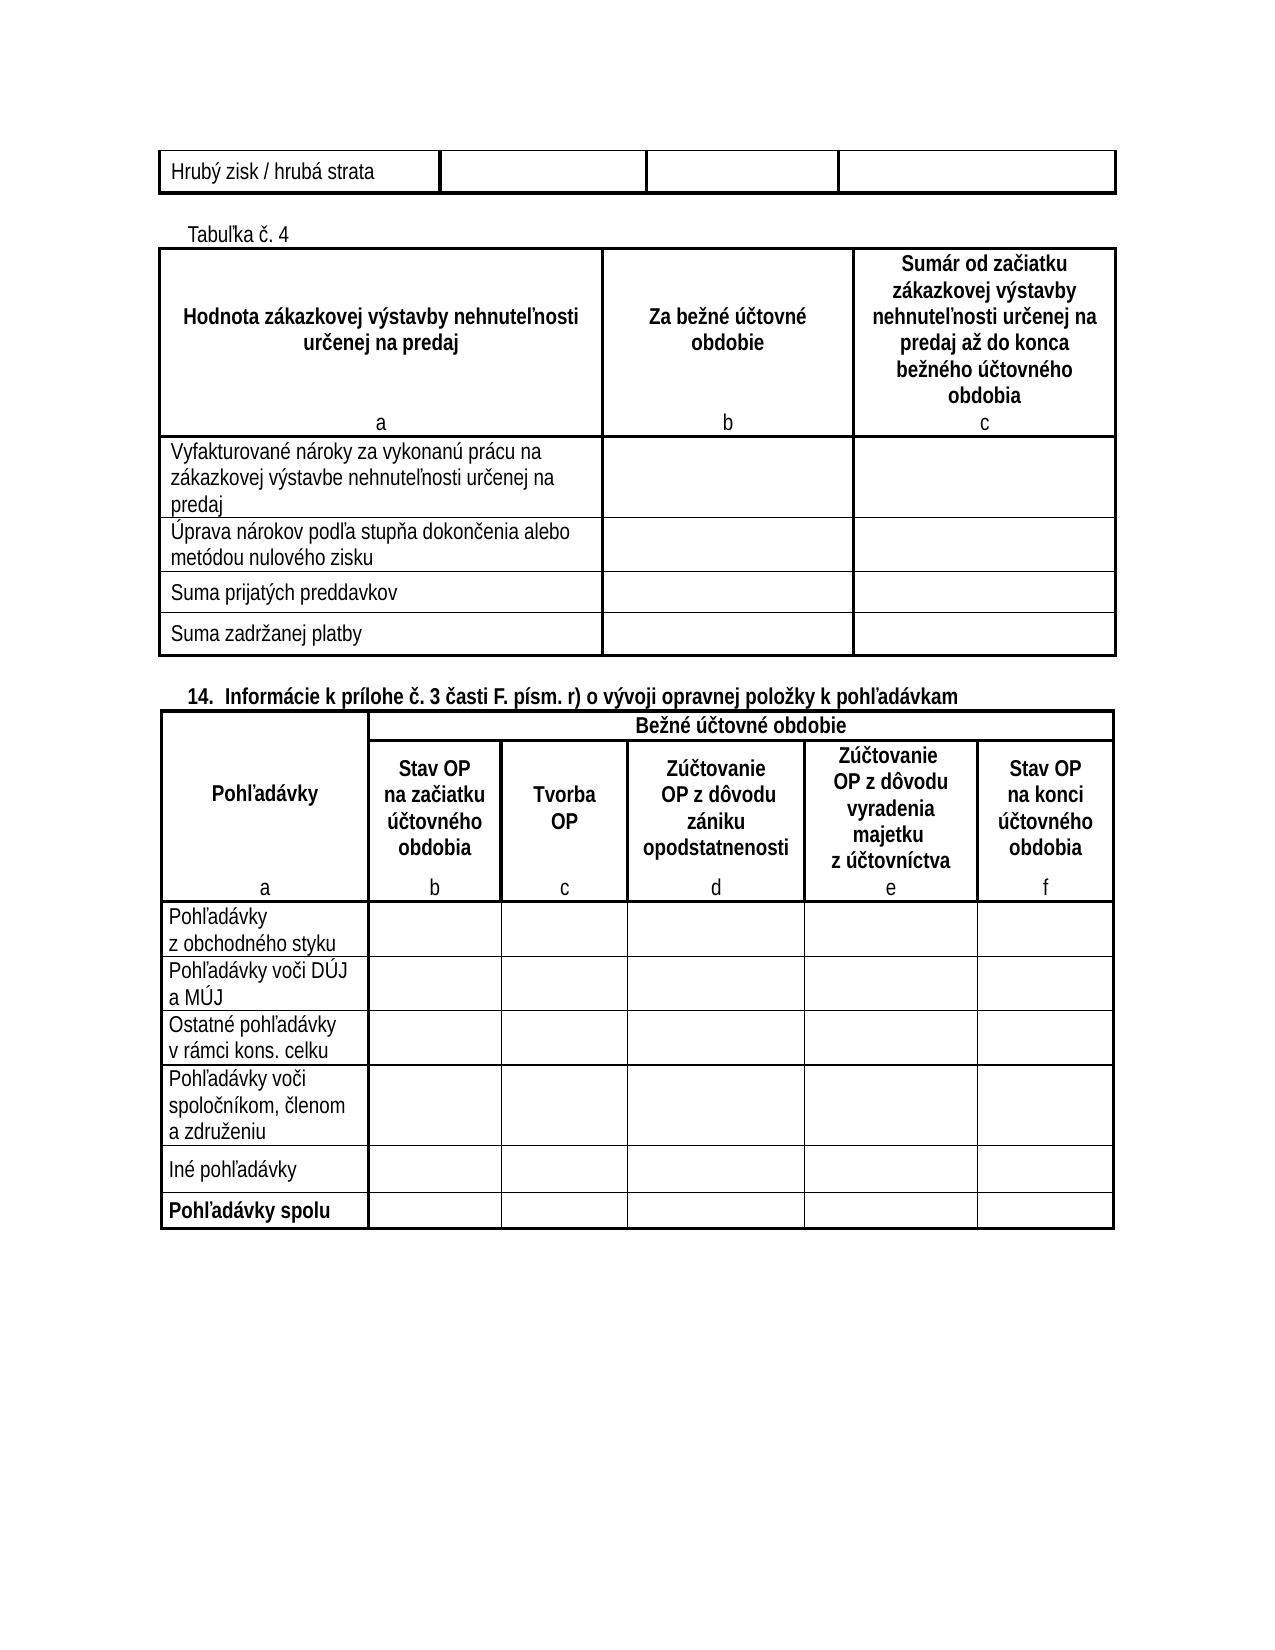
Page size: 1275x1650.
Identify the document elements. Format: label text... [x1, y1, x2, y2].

table_cell [370, 1193, 501, 1227]
table_cell [840, 151, 1114, 191]
table_cell Pohľadávky spolu [163, 1193, 367, 1227]
table_cell Pohľadávky voči spoločníkom, členom a združeniu [163, 1066, 367, 1144]
table_cell [502, 903, 627, 956]
table_cell Zúčtovanie OP z dôvodu vyradenia majetku z účtovníctva [806, 742, 976, 874]
table_cell [370, 957, 501, 1010]
table_cell [628, 1146, 804, 1192]
table_cell Pohľadávky voči DÚJ a MÚJ [163, 957, 367, 1010]
table_cell e [806, 874, 976, 900]
table_cell [604, 518, 852, 571]
table_cell Suma zadržanej platby [161, 613, 601, 653]
table_cell [370, 1146, 501, 1192]
table_cell [805, 1011, 977, 1064]
table_cell [978, 957, 1112, 1010]
table_cell [978, 1146, 1112, 1192]
table_cell c [503, 874, 626, 900]
table_cell [805, 1193, 977, 1227]
table_cell b [370, 874, 499, 900]
table_cell [502, 1066, 627, 1144]
table_cell [502, 1146, 627, 1192]
table_cell Hrubý zisk / hrubá strata [161, 151, 438, 191]
table_cell a [161, 409, 601, 435]
table_cell [628, 1011, 804, 1064]
table_cell [648, 151, 837, 191]
table_cell Stav OP na konci účtovného obdobia [979, 742, 1112, 874]
table_cell [502, 957, 627, 1010]
table_cell [805, 1066, 977, 1144]
table_cell [442, 151, 645, 191]
table_cell Stav OP na začiatku účtovného obdobia [370, 742, 499, 874]
table_cell [604, 572, 852, 612]
table_cell [978, 1193, 1112, 1227]
text Tabuľka č. 4 [187, 221, 1087, 247]
table_cell Vyfakturované nároky za vykonanú prácu na zákazkovej výstavbe nehnuteľnosti určenej na predaj [161, 438, 601, 517]
table_cell Suma prijatých preddavkov [161, 572, 601, 612]
table_cell Zúčtovanie OP z dôvodu zániku opodstatnenosti [629, 742, 803, 874]
table_cell [370, 1011, 501, 1064]
table_cell d [629, 874, 803, 900]
table_cell a [163, 874, 367, 900]
table_cell [855, 613, 1114, 653]
table_cell Tvorba OP [503, 742, 626, 874]
table_header Za bežné účtovné obdobie [604, 250, 852, 408]
table_cell b [604, 409, 852, 435]
table_cell [502, 1011, 627, 1064]
table_cell [805, 903, 977, 956]
table_cell Ostatné pohľadávky v rámci kons. celku [163, 1011, 367, 1064]
table_header Bežné účtovné obdobie [370, 713, 1112, 739]
table_cell c [855, 409, 1114, 435]
table_cell Úprava nárokov podľa stupňa dokončenia alebo metódou nulového zisku [161, 518, 601, 571]
table_cell [805, 957, 977, 1010]
table_cell [855, 572, 1114, 612]
table_cell [370, 903, 501, 956]
table_cell [978, 903, 1112, 956]
table_cell f [979, 874, 1112, 900]
table_cell [978, 1011, 1112, 1064]
table_cell [370, 1066, 501, 1144]
table_cell [628, 957, 804, 1010]
table_cell [628, 903, 804, 956]
table_header Hodnota zákazkovej výstavby nehnuteľnosti určenej na predaj [161, 250, 601, 408]
text 14. Informácie k prílohe č. 3 časti F. písm. r) o vývoji opravnej položky k pohľadávkam [187, 683, 1087, 709]
table_cell [502, 1193, 627, 1227]
table_cell Iné pohľadávky [163, 1146, 367, 1192]
table_cell [855, 518, 1114, 571]
table_cell [628, 1193, 804, 1227]
table_header Sumár od začiatku zákazkovej výstavby nehnuteľnosti určenej na predaj až do konca bežného účtovného obdobia [855, 250, 1114, 408]
table_cell [628, 1066, 804, 1144]
table_cell [978, 1066, 1112, 1144]
table_header Pohľadávky [163, 713, 367, 874]
table_cell Pohľadávky z obchodného styku [163, 903, 367, 956]
table_cell [604, 438, 852, 517]
table_cell [855, 438, 1114, 517]
table_cell [604, 613, 852, 653]
table_cell [805, 1146, 977, 1192]
